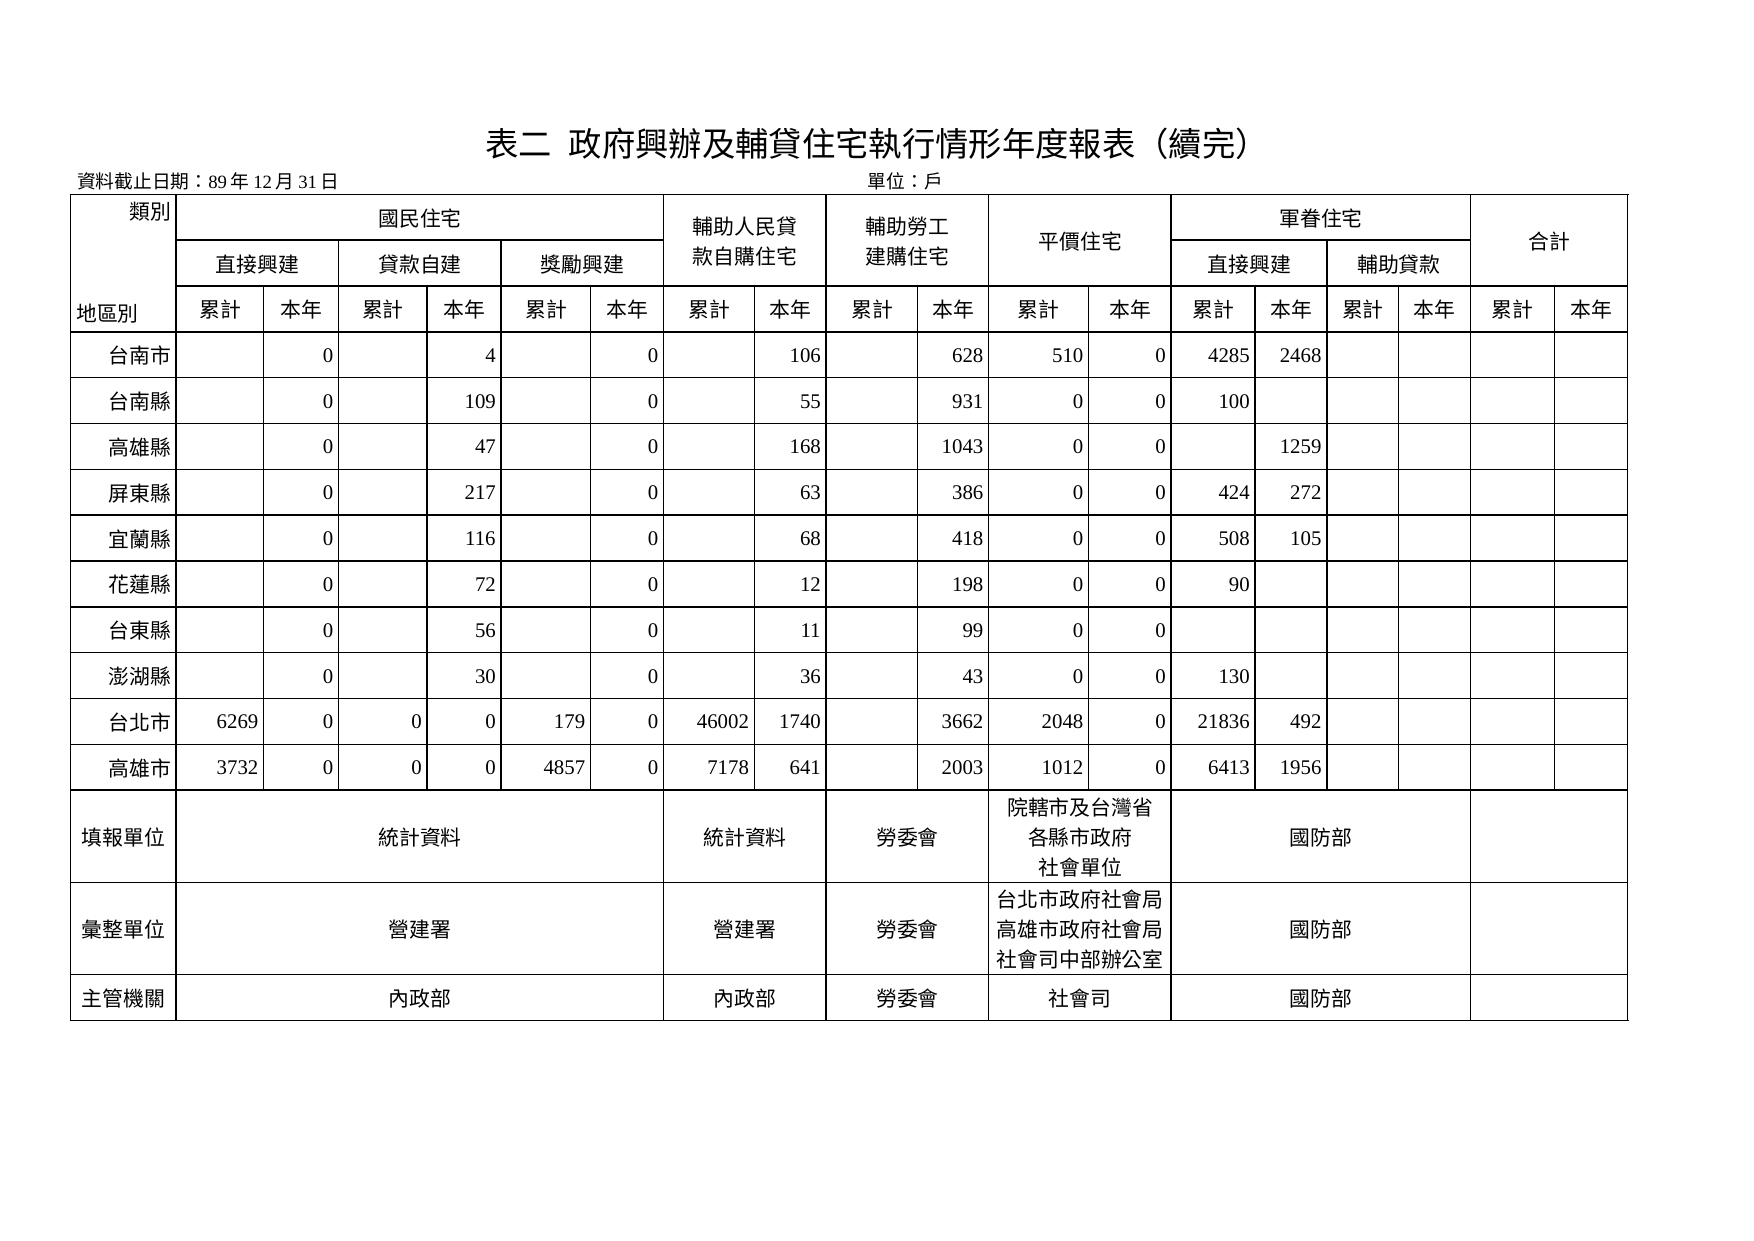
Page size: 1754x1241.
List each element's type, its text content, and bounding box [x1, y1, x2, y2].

table_header 類別 地區別 [71, 195, 175, 331]
table_cell 台南縣 [71, 378, 175, 423]
table_cell 台東縣 [71, 608, 175, 652]
table_cell [339, 333, 426, 377]
table_cell 0 [1089, 699, 1170, 743]
table_cell 4857 [502, 745, 590, 789]
table_cell [1328, 516, 1398, 560]
table_cell [664, 333, 754, 377]
table_cell 179 [502, 699, 590, 743]
table_cell 0 [989, 424, 1088, 468]
table_cell 0 [1089, 333, 1170, 377]
table_cell [1471, 699, 1554, 743]
table_cell 0 [339, 699, 426, 743]
table_cell [1554, 883, 1627, 974]
table_cell [1172, 608, 1254, 652]
table_cell [1555, 516, 1627, 560]
table_cell [502, 562, 590, 606]
table_cell [1399, 562, 1470, 606]
table_cell 0 [1089, 516, 1170, 560]
table_cell [1554, 791, 1627, 882]
table_cell 累計 [1172, 287, 1254, 331]
table_cell [339, 608, 426, 652]
table_cell 12 [755, 562, 825, 606]
table_cell [1328, 424, 1398, 468]
table_cell [1399, 653, 1470, 698]
table_cell 累計 [1471, 287, 1554, 331]
table_cell 47 [428, 424, 500, 468]
table_cell 宜蘭縣 [71, 516, 175, 560]
table_cell 43 [918, 653, 988, 698]
table_cell [664, 562, 754, 606]
table_cell 0 [591, 470, 663, 514]
table_cell [1256, 562, 1326, 606]
table_cell 0 [989, 653, 1088, 698]
table_cell 累計 [664, 287, 754, 331]
table_cell 0 [1089, 653, 1170, 698]
table_cell [1328, 562, 1398, 606]
table_cell 1043 [918, 424, 988, 468]
table_cell 台北市政府社會局 高雄市政府社會局 社會司中部辦公室 [989, 883, 1170, 974]
table_cell 高雄縣 [71, 424, 175, 468]
table_cell 0 [1089, 470, 1170, 514]
table_cell 46002 [664, 699, 754, 743]
table_cell 營建署 [664, 883, 825, 974]
table_cell 0 [264, 745, 338, 789]
table_cell 36 [755, 653, 825, 698]
table_cell [1555, 699, 1627, 743]
table_cell 0 [264, 608, 338, 652]
table_cell 386 [918, 470, 988, 514]
table_cell [1328, 470, 1398, 514]
table_cell 勞委會 [827, 975, 988, 1019]
table_cell [1328, 333, 1398, 377]
table_cell 0 [591, 745, 663, 789]
table_cell [177, 470, 263, 514]
table_cell [827, 745, 917, 789]
table_cell 4 [428, 333, 500, 377]
table_cell 1956 [1256, 745, 1326, 789]
table_cell [1256, 378, 1326, 423]
table_cell 屏東縣 [71, 470, 175, 514]
table_cell 0 [264, 470, 338, 514]
table_cell 國防部 [1172, 883, 1470, 974]
table_cell [339, 562, 426, 606]
table_cell [827, 608, 917, 652]
table_cell [1399, 424, 1470, 468]
table_cell 本年 [1399, 287, 1470, 331]
table_cell 澎湖縣 [71, 653, 175, 698]
table_cell 0 [591, 562, 663, 606]
table_cell 0 [264, 378, 338, 423]
text 表二 政府興辦及輔貸住宅執行情形年度報表（續完） [77, 118, 1677, 166]
table_cell [1471, 653, 1554, 698]
table_cell 本年 [264, 287, 338, 331]
table_cell 1012 [989, 745, 1088, 789]
table_cell [827, 470, 917, 514]
table_cell [827, 562, 917, 606]
table_cell 6269 [177, 699, 263, 743]
table_cell 106 [755, 333, 825, 377]
table_cell 0 [264, 516, 338, 560]
table_cell [1555, 333, 1627, 377]
table_cell 直接興建 [177, 241, 338, 285]
table_cell 累計 [502, 287, 590, 331]
table_cell 931 [918, 378, 988, 423]
table_cell [664, 470, 754, 514]
table_cell 0 [428, 745, 500, 789]
table_cell 0 [264, 562, 338, 606]
table_cell [1471, 791, 1554, 882]
table_cell [664, 516, 754, 560]
table_cell [1328, 745, 1398, 789]
table_cell [1471, 333, 1554, 377]
table_cell 418 [918, 516, 988, 560]
table_cell 內政部 [664, 975, 825, 1019]
table_cell 0 [989, 378, 1088, 423]
table_cell 0 [264, 699, 338, 743]
table_cell [1555, 745, 1627, 789]
table_cell 本年 [428, 287, 500, 331]
table_cell 0 [339, 745, 426, 789]
table_cell [1399, 745, 1470, 789]
table_cell [827, 699, 917, 743]
table_cell [664, 608, 754, 652]
table_cell 營建署 [177, 883, 663, 974]
table_cell 4285 [1172, 333, 1254, 377]
table_cell 55 [755, 378, 825, 423]
table_cell [339, 378, 426, 423]
table_cell 累計 [339, 287, 426, 331]
table_cell [827, 516, 917, 560]
table_cell 198 [918, 562, 988, 606]
table_header 輔助人民貸 款自購住宅 [664, 195, 825, 285]
table_cell 0 [1089, 378, 1170, 423]
table_cell [177, 333, 263, 377]
table_cell 68 [755, 516, 825, 560]
table_cell [827, 424, 917, 468]
table_cell 0 [591, 333, 663, 377]
table_cell 統計資料 [177, 791, 663, 882]
table_cell 輔助貸款 [1328, 241, 1470, 285]
table_cell 168 [755, 424, 825, 468]
table_cell 30 [428, 653, 500, 698]
table_header 平價住宅 [989, 195, 1170, 285]
table_cell 0 [264, 333, 338, 377]
table_cell [502, 653, 590, 698]
table_cell 彙整單位 [71, 883, 175, 974]
table_cell 0 [591, 699, 663, 743]
table_cell [502, 608, 590, 652]
table_cell [502, 470, 590, 514]
table_cell 109 [428, 378, 500, 423]
table_cell 0 [989, 516, 1088, 560]
table_cell 628 [918, 333, 988, 377]
table_cell 100 [1172, 378, 1254, 423]
table_cell [1471, 424, 1554, 468]
table_header 輔助勞工 建購住宅 [827, 195, 988, 285]
table_cell [502, 378, 590, 423]
table_cell [177, 378, 263, 423]
table_cell 本年 [591, 287, 663, 331]
table_cell [1555, 378, 1627, 423]
table_cell [1555, 608, 1627, 652]
table_cell 0 [1089, 424, 1170, 468]
table_cell [177, 608, 263, 652]
table_cell [827, 378, 917, 423]
table_cell 本年 [1089, 287, 1170, 331]
table_cell [827, 333, 917, 377]
table_cell 7178 [664, 745, 754, 789]
table_cell 508 [1172, 516, 1254, 560]
table_cell 0 [591, 424, 663, 468]
table_cell 2468 [1256, 333, 1326, 377]
table_cell [177, 516, 263, 560]
table_cell 0 [591, 516, 663, 560]
table_cell 累計 [1328, 287, 1398, 331]
table_cell [1172, 424, 1254, 468]
table_cell 272 [1256, 470, 1326, 514]
table_cell [1554, 975, 1627, 1019]
table_cell 0 [989, 470, 1088, 514]
table_cell 高雄市 [71, 745, 175, 789]
table_cell 99 [918, 608, 988, 652]
table_cell 11 [755, 608, 825, 652]
table_cell 492 [1256, 699, 1326, 743]
table_header 合計 [1471, 195, 1627, 285]
table_cell 0 [989, 608, 1088, 652]
table_header 國民住宅 [177, 195, 663, 239]
table_cell 0 [1089, 562, 1170, 606]
table_cell 0 [989, 562, 1088, 606]
table_cell [1555, 562, 1627, 606]
table_cell [1471, 470, 1554, 514]
table_cell [177, 562, 263, 606]
table_cell 217 [428, 470, 500, 514]
table_cell 0 [428, 699, 500, 743]
table_cell 社會司 [989, 975, 1170, 1019]
table_cell 0 [591, 653, 663, 698]
table_cell [339, 653, 426, 698]
table_cell [1399, 378, 1470, 423]
table_cell 116 [428, 516, 500, 560]
table_cell 21836 [1172, 699, 1254, 743]
table_cell 主管機關 [71, 975, 175, 1019]
table_cell [664, 653, 754, 698]
table_cell 累計 [989, 287, 1088, 331]
table_cell [1399, 470, 1470, 514]
table_cell 3732 [177, 745, 263, 789]
table_cell [1555, 424, 1627, 468]
table_cell 1740 [755, 699, 825, 743]
table_cell [339, 470, 426, 514]
table_cell 510 [989, 333, 1088, 377]
table_cell 1259 [1256, 424, 1326, 468]
table_cell 72 [428, 562, 500, 606]
table_cell 勞委會 [827, 883, 988, 974]
table_cell 424 [1172, 470, 1254, 514]
table_cell [1471, 608, 1554, 652]
table_cell 花蓮縣 [71, 562, 175, 606]
table_cell 統計資料 [664, 791, 825, 882]
table_cell 填報單位 [71, 791, 175, 882]
table_cell [1555, 653, 1627, 698]
table_cell [1328, 378, 1398, 423]
table_cell 2003 [918, 745, 988, 789]
table_cell [177, 653, 263, 698]
table_cell 累計 [827, 287, 917, 331]
table_cell [664, 424, 754, 468]
table_cell [502, 516, 590, 560]
table_cell [1471, 378, 1554, 423]
table_cell 90 [1172, 562, 1254, 606]
table_cell [1555, 470, 1627, 514]
table_cell 本年 [918, 287, 988, 331]
table_cell 2048 [989, 699, 1088, 743]
table_cell 直接興建 [1172, 241, 1326, 285]
table_cell 6413 [1172, 745, 1254, 789]
table_cell 105 [1256, 516, 1326, 560]
table_cell 0 [1089, 745, 1170, 789]
table_cell [1471, 562, 1554, 606]
table_cell [1471, 516, 1554, 560]
table_cell [1471, 883, 1554, 974]
table_cell [1399, 333, 1470, 377]
table_cell 0 [264, 424, 338, 468]
table_cell [502, 424, 590, 468]
table_cell 台南市 [71, 333, 175, 377]
table_cell 56 [428, 608, 500, 652]
table_cell 本年 [755, 287, 825, 331]
text 資料截止日期：89年12月31日 單位：戶 [77, 166, 1677, 193]
table_cell [827, 653, 917, 698]
table_cell [1471, 975, 1554, 1019]
table_cell 0 [264, 653, 338, 698]
table_cell [1471, 745, 1554, 789]
table_cell 獎勵興建 [502, 241, 663, 285]
table_cell 0 [1089, 608, 1170, 652]
table_cell 0 [591, 378, 663, 423]
table_cell 內政部 [177, 975, 663, 1019]
table_cell 院轄市及台灣省 各縣市政府 社會單位 [989, 791, 1170, 882]
table_cell [1256, 608, 1326, 652]
table_cell 本年 [1256, 287, 1326, 331]
table_cell 641 [755, 745, 825, 789]
table_cell [1399, 608, 1470, 652]
table_cell 貸款自建 [339, 241, 500, 285]
table_cell 63 [755, 470, 825, 514]
table_cell 台北市 [71, 699, 175, 743]
table_cell 0 [591, 608, 663, 652]
table_cell [177, 424, 263, 468]
table_cell [1256, 653, 1326, 698]
table_cell [339, 516, 426, 560]
table_cell 國防部 [1172, 975, 1470, 1019]
table_cell [1399, 699, 1470, 743]
table_cell 勞委會 [827, 791, 988, 882]
table_cell [339, 424, 426, 468]
table_cell 國防部 [1172, 791, 1470, 882]
table_cell 130 [1172, 653, 1254, 698]
table_header 軍眷住宅 [1172, 195, 1470, 239]
table_cell [1328, 608, 1398, 652]
table_cell [1399, 516, 1470, 560]
table_cell [664, 378, 754, 423]
table_cell [1328, 699, 1398, 743]
table_cell [1328, 653, 1398, 698]
table_cell 本年 [1555, 287, 1627, 331]
table_cell 累計 [177, 287, 263, 331]
table_cell [502, 333, 590, 377]
table_cell 3662 [918, 699, 988, 743]
